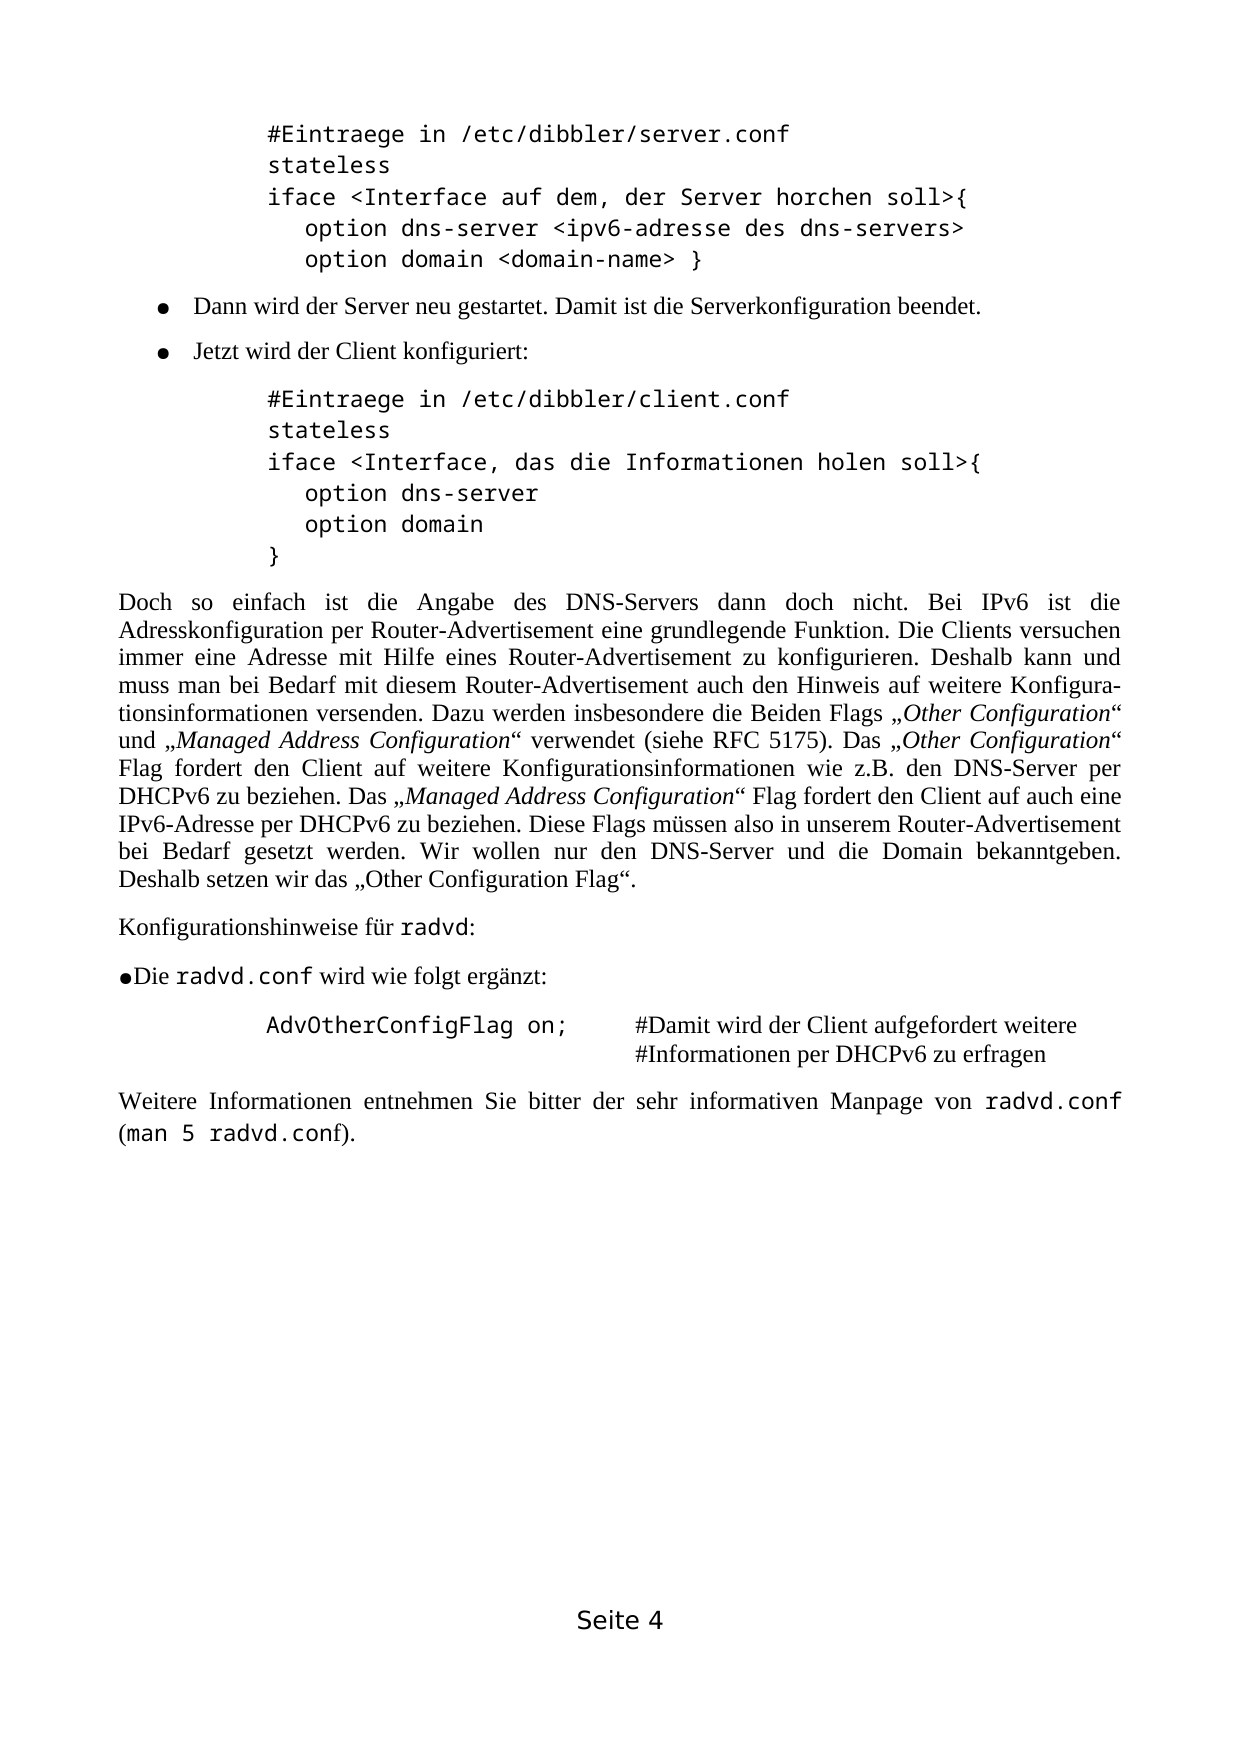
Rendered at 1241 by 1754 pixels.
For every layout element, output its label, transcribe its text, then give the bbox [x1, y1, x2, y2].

list #Eintraege in /etc/dibbler/server.conf [229, 118, 1122, 149]
list Die radvd.conf wird wie folgt ergänzt: [118, 959, 1122, 991]
list iface <Interface auf dem, der Server horchen soll>{ [229, 181, 1122, 212]
list iface <Interface, das die Informationen holen soll>{ [229, 445, 1122, 477]
list option domain <domain-name> } [267, 243, 1122, 274]
text Weitere Informationen entnehmen Sie bitter der sehr informativen Manpage von radvd.conf (man 5 radvd.conf). [118, 1085, 1122, 1148]
list AdvOtherConfigFlag on; #Damit wird der Client aufgefordert weitere [266, 1008, 1122, 1040]
list stateless [229, 414, 1122, 445]
list #Informationen per DHCPv6 zu erfragen [118, 1040, 1122, 1067]
text Doch so einfach ist die Angabe des DNS-Servers dann doch nicht. Bei IPv6 ist die Adresskonfiguration per Router-Advertisement eine grundlegende Funktion. Die Clients versuchen immer eine Adresse mit Hilfe eines Router-Advertisement zu konfigurieren. Deshalb kann und muss man bei Bedarf mit diesem Router-Advertisement auch den Hinweis auf weitere Konfigura-tionsinformationen versenden. Dazu werden insbesondere die Beiden Flags „Other Configuration“ und „Managed Address Configuration“ verwendet (siehe RFC 5175). Das „Other Configuration“ Flag fordert den Client auf weitere Konfigurationsinformationen wie z.B. den DNS-Server per DHCPv6 zu beziehen. Das „Managed Address Configuration“ Flag fordert den Client auf auch eine IPv6-Adresse per DHCPv6 zu beziehen. Diese Flags müssen also in unserem Router-Advertisement bei Bedarf gesetzt werden. Wir wollen nur den DNS-Server und die Domain bekanntgeben. Deshalb setzen wir das „Other Configuration Flag“. [118, 588, 1122, 893]
list option domain [267, 508, 1122, 539]
list Jetzt wird der Client konfiguriert: [156, 337, 1122, 365]
list option dns-server [267, 477, 1122, 508]
list option dns-server <ipv6-adresse des dns-servers> [267, 212, 1122, 243]
text Konfigurationshinweise für radvd: [118, 911, 1122, 942]
list stateless [229, 149, 1122, 181]
list } [229, 539, 1122, 570]
list #Eintraege in /etc/dibbler/client.conf [229, 383, 1122, 414]
list Dann wird der Server neu gestartet. Damit ist die Serverkonfiguration beendet. [156, 292, 1122, 320]
